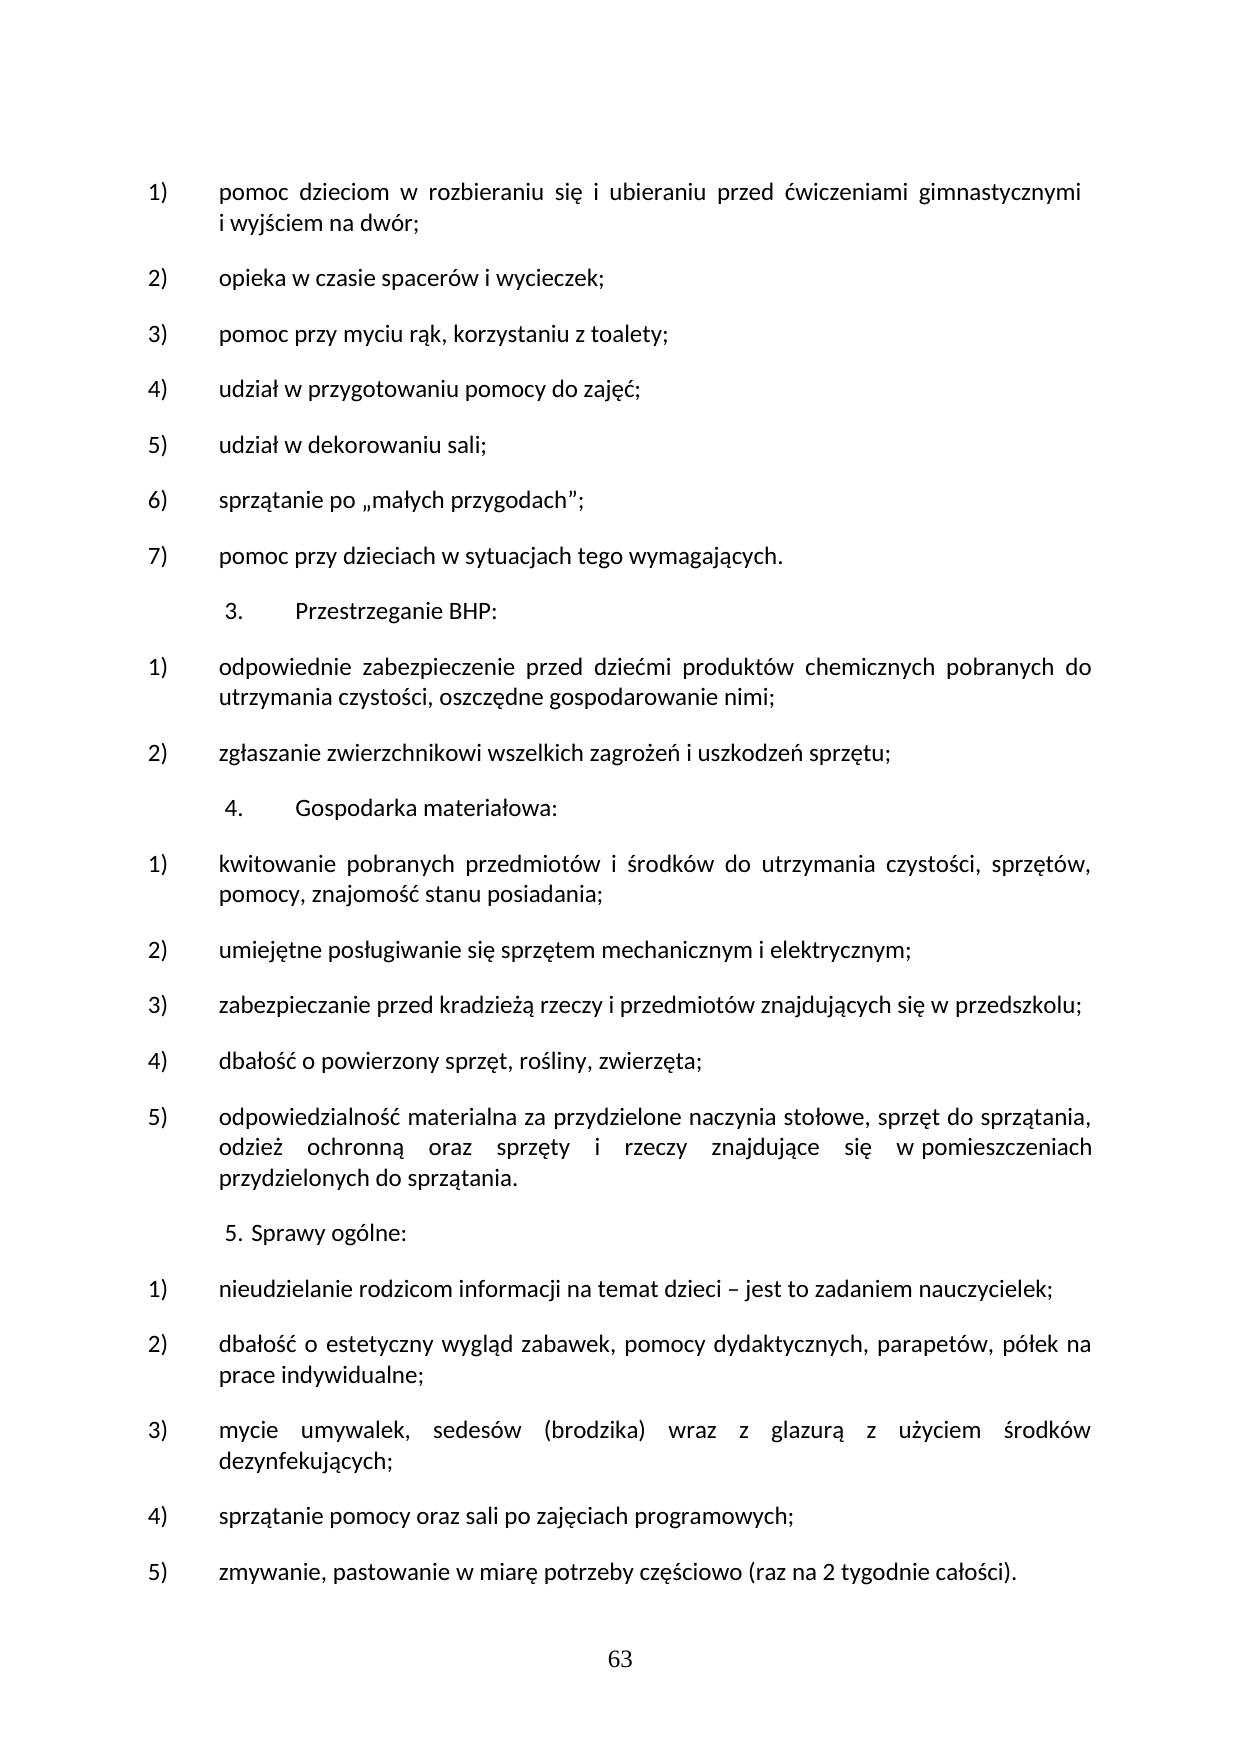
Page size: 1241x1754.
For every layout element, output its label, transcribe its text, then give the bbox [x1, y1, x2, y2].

list sprzątanie pomocy oraz sali po zajęciach programowych; [148, 1500, 1093, 1531]
list sprzątanie po „małych przygodach”; [148, 484, 1093, 515]
list Przestrzeganie BHP: [148, 596, 1093, 626]
list pomoc dzieciom w rozbieraniu się i ubieraniu przed ćwiczeniami gimnastycznymi i wyjściem na dwór; [148, 176, 1093, 237]
list zabezpieczanie przed kradzieżą rzeczy i przedmiotów znajdujących się w przedszkolu; [148, 990, 1093, 1020]
list pomoc przy dzieciach w sytuacjach tego wymagających. [148, 540, 1093, 571]
list udział w dekorowaniu sali; [148, 429, 1093, 459]
list Sprawy ogólne: [148, 1217, 1093, 1248]
list umiejętne posługiwanie się sprzętem mechanicznym i elektrycznym; [148, 934, 1093, 965]
list Gospodarka materiałowa: [148, 793, 1093, 823]
list zgłaszanie zwierzchnikowi wszelkich zagrożeń i uszkodzeń sprzętu; [148, 737, 1093, 768]
list udział w przygotowaniu pomocy do zajęć; [148, 373, 1093, 404]
list odpowiedzialność materialna za przydzielone naczynia stołowe, sprzęt do sprzątania, odzież ochronną oraz sprzęty i rzeczy znajdujące się w pomieszczeniach przydzielonych do sprzątania. [148, 1101, 1093, 1192]
list kwitowanie pobranych przedmiotów i środków do utrzymania czystości, sprzętów, pomocy, znajomość stanu posiadania; [148, 848, 1093, 909]
list dbałość o estetyczny wygląd zabawek, pomocy dydaktycznych, parapetów, półek na prace indywidualne; [148, 1328, 1093, 1389]
list zmywanie, pastowanie w miarę potrzeby częściowo (raz na 2 tygodnie całości). [148, 1556, 1093, 1586]
list dbałość o powierzony sprzęt, rośliny, zwierzęta; [148, 1045, 1093, 1076]
list pomoc przy myciu rąk, korzystaniu z toalety; [148, 318, 1093, 348]
list mycie umywalek, sedesów (brodzika) wraz z glazurą z użyciem środków dezynfekujących; [148, 1414, 1093, 1475]
list odpowiednie zabezpieczenie przed dziećmi produktów chemicznych pobranych do utrzymania czystości, oszczędne gospodarowanie nimi; [148, 651, 1093, 712]
list nieudzielanie rodzicom informacji na temat dzieci – jest to zadaniem nauczycielek; [148, 1273, 1093, 1303]
list opieka w czasie spacerów i wycieczek; [148, 262, 1093, 293]
